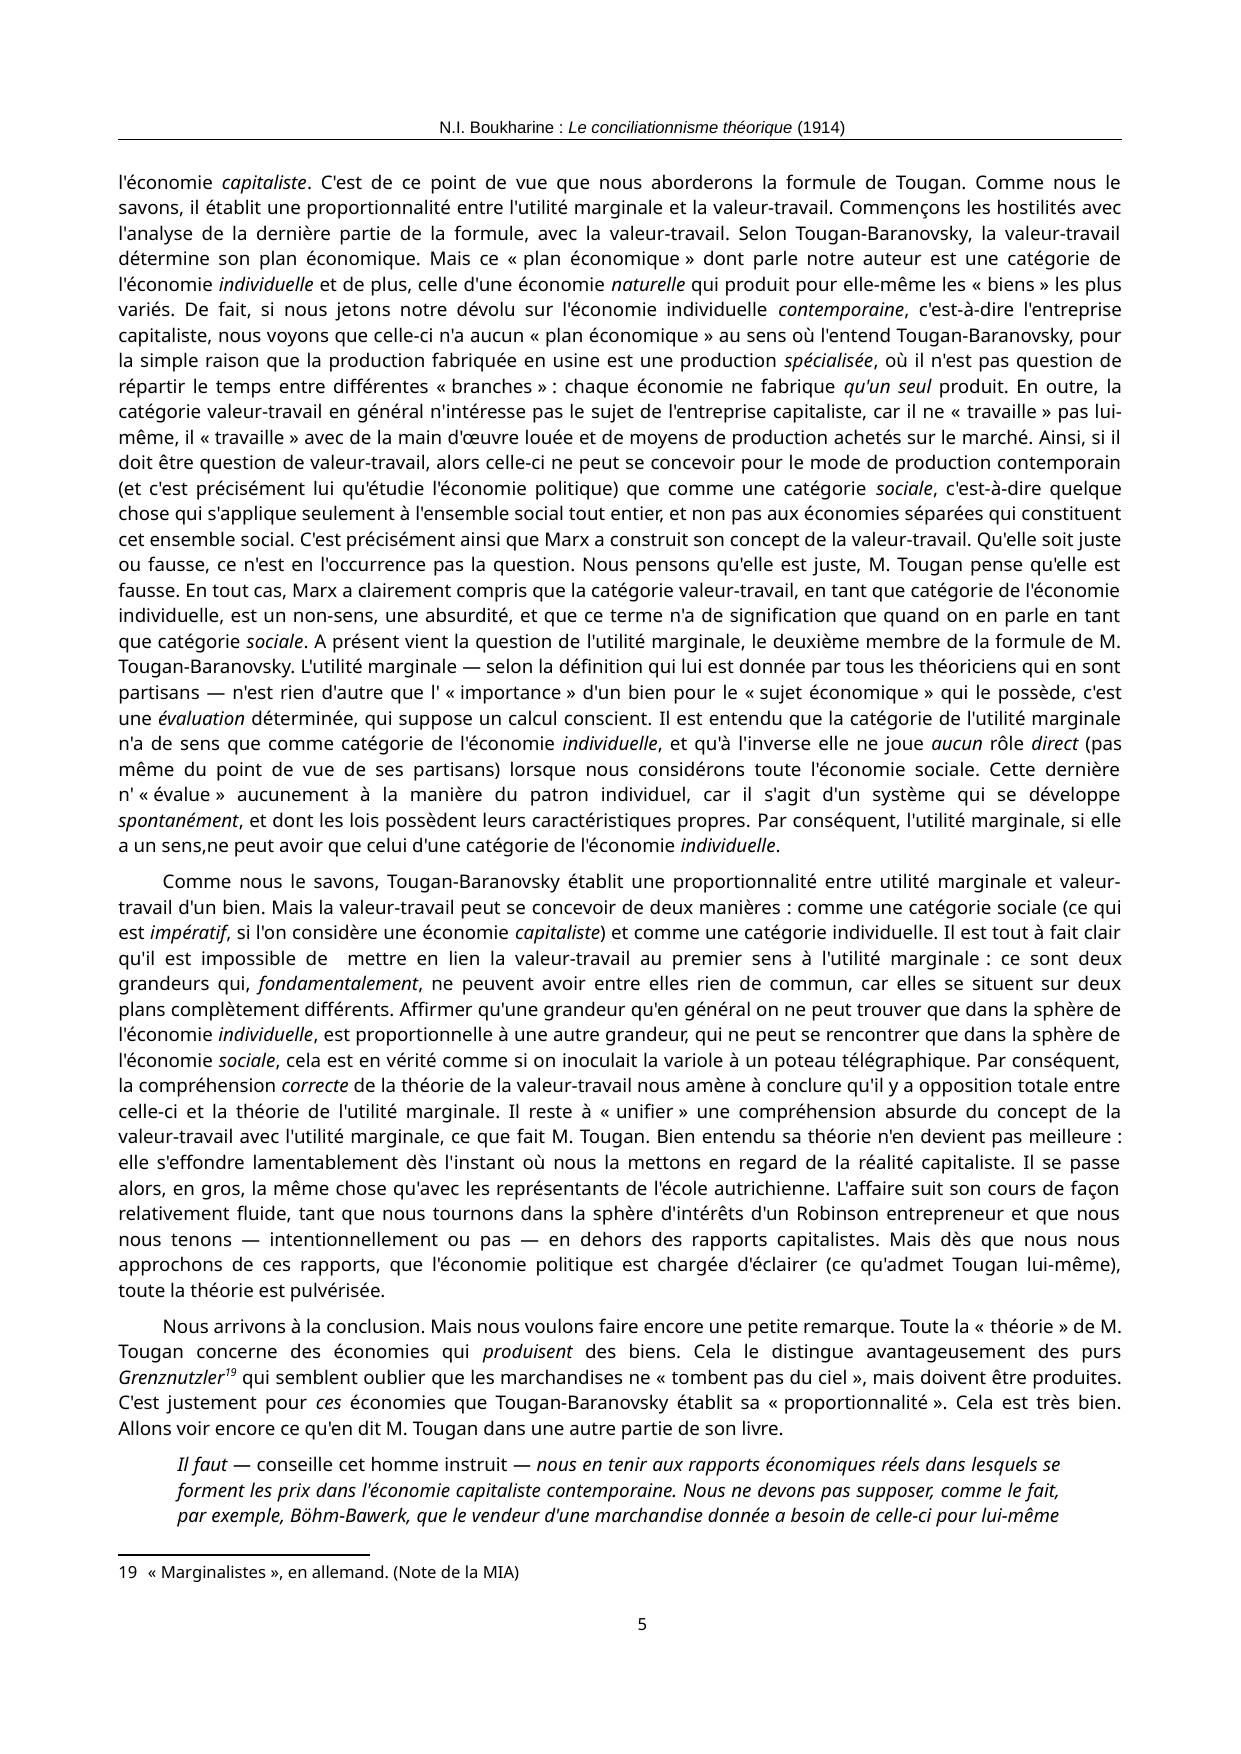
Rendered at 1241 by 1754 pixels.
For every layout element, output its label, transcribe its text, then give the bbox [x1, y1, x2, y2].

text « Marginalistes », en allemand. (Note de la MIA) [118, 1561, 1122, 1583]
text Nous arrivons à la conclusion. Mais nous voulons faire encore une petite remarque. Toute la « théorie » de M. Tougan concerne des économies qui produisent des biens. Cela le distingue avantageusement des purs Grenznutzler qui semblent oublier que les marchandises ne « tombent pas du ciel », mais doivent être produites. C'est justement pour ces économies que Tougan-Baranovsky établit sa « proportionnalité ». Cela est très bien. Allons voir encore ce qu'en dit M. Tougan dans une autre partie de son livre. [118, 1313, 1122, 1441]
text Comme nous le savons, Tougan-Baranovsky établit une proportionnalité entre utilité marginale et valeur-travail d'un bien. Mais la valeur-travail peut se concevoir de deux manières : comme une catégorie sociale (ce qui est impératif, si l'on considère une économie capitaliste) et comme une catégorie individuelle. Il est tout à fait clair qu'il est impossible de mettre en lien la valeur-travail au premier sens à l'utilité marginale : ce sont deux grandeurs qui, fondamentalement, ne peuvent avoir entre elles rien de commun, car elles se situent sur deux plans complètement différents. Affirmer qu'une grandeur qu'en général on ne peut trouver que dans la sphère de l'économie individuelle, est proportionnelle à une autre grandeur, qui ne peut se rencontrer que dans la sphère de l'économie sociale, cela est en vérité comme si on inoculait la variole à un poteau télégraphique. Par conséquent, la compréhension correcte de la théorie de la valeur-travail nous amène à conclure qu'il y a opposition totale entre celle-ci et la théorie de l'utilité marginale. Il reste à « unifier » une compréhension absurde du concept de la valeur-travail avec l'utilité marginale, ce que fait M. Tougan. Bien entendu sa théorie n'en devient pas meilleure : elle s'effondre lamentablement dès l'instant où nous la mettons en regard de la réalité capitaliste. Il se passe alors, en gros, la même chose qu'avec les représentants de l'école autrichienne. L'affaire suit son cours de façon relativement fluide, tant que nous tournons dans la sphère d'intérêts d'un Robinson entrepreneur et que nous nous tenons — intentionnellement ou pas — en dehors des rapports capitalistes. Mais dès que nous nous approchons de ces rapports, que l'économie politique est chargée d'éclairer (ce qu'admet Tougan lui-même), toute la théorie est pulvérisée. [118, 869, 1122, 1302]
text Il faut — conseille cet homme instruit — nous en tenir aux rapports économiques réels dans lesquels se forment les prix dans l'économie capitaliste contemporaine. Nous ne devons pas supposer, comme le fait, par exemple, Böhm-Bawerk, que le vendeur d'une marchandise donnée a besoin de celle-ci pour lui-même [177, 1451, 1063, 1528]
text l'économie capitaliste. C'est de ce point de vue que nous aborderons la formule de Tougan. Comme nous le savons, il établit une proportionnalité entre l'utilité marginale et la valeur-travail. Commençons les hostilités avec l'analyse de la dernière partie de la formule, avec la valeur-travail. Selon Tougan-Baranovsky, la valeur-travail détermine son plan économique. Mais ce « plan économique » dont parle notre auteur est une catégorie de l'économie individuelle et de plus, celle d'une économie naturelle qui produit pour elle-même les « biens » les plus variés. De fait, si nous jetons notre dévolu sur l'économie individuelle contemporaine, c'est-à-dire l'entreprise capitaliste, nous voyons que celle-ci n'a aucun « plan économique » au sens où l'entend Tougan-Baranovsky, pour la simple raison que la production fabriquée en usine est une production spécialisée, où il n'est pas question de répartir le temps entre différentes « branches » : chaque économie ne fabrique qu'un seul produit. En outre, la catégorie valeur-travail en général n'intéresse pas le sujet de l'entreprise capitaliste, car il ne « travaille » pas lui-même, il « travaille » avec de la main d'œuvre louée et de moyens de production achetés sur le marché. Ainsi, si il doit être question de valeur-travail, alors celle-ci ne peut se concevoir pour le mode de production contemporain (et c'est précisément lui qu'étudie l'économie politique) que comme une catégorie sociale, c'est-à-dire quelque chose qui s'applique seulement à l'ensemble social tout entier, et non pas aux économies séparées qui constituent cet ensemble social. C'est précisément ainsi que Marx a construit son concept de la valeur-travail. Qu'elle soit juste ou fausse, ce n'est en l'occurrence pas la question. Nous pensons qu'elle est juste, M. Tougan pense qu'elle est fausse. En tout cas, Marx a clairement compris que la catégorie valeur-travail, en tant que catégorie de l'économie individuelle, est un non-sens, une absurdité, et que ce terme n'a de signification que quand on en parle en tant que catégorie sociale. A présent vient la question de l'utilité marginale, le deuxième membre de la formule de M. Tougan-Baranovsky. L'utilité marginale — selon la définition qui lui est donnée par tous les théoriciens qui en sont partisans — n'est rien d'autre que l' « importance » d'un bien pour le « sujet économique » qui le possède, c'est une évaluation déterminée, qui suppose un calcul conscient. Il est entendu que la catégorie de l'utilité marginale n'a de sens que comme catégorie de l'économie individuelle, et qu'à l'inverse elle ne joue aucun rôle direct (pas même du point de vue de ses partisans) lorsque nous considérons toute l'économie sociale. Cette dernière n' « évalue » aucunement à la manière du patron individuel, car il s'agit d'un système qui se développe spontanément, et dont les lois possèdent leurs caractéristiques propres. Par conséquent, l'utilité marginale, si elle a un sens,ne peut avoir que celui d'une catégorie de l'économie individuelle. [118, 169, 1122, 858]
